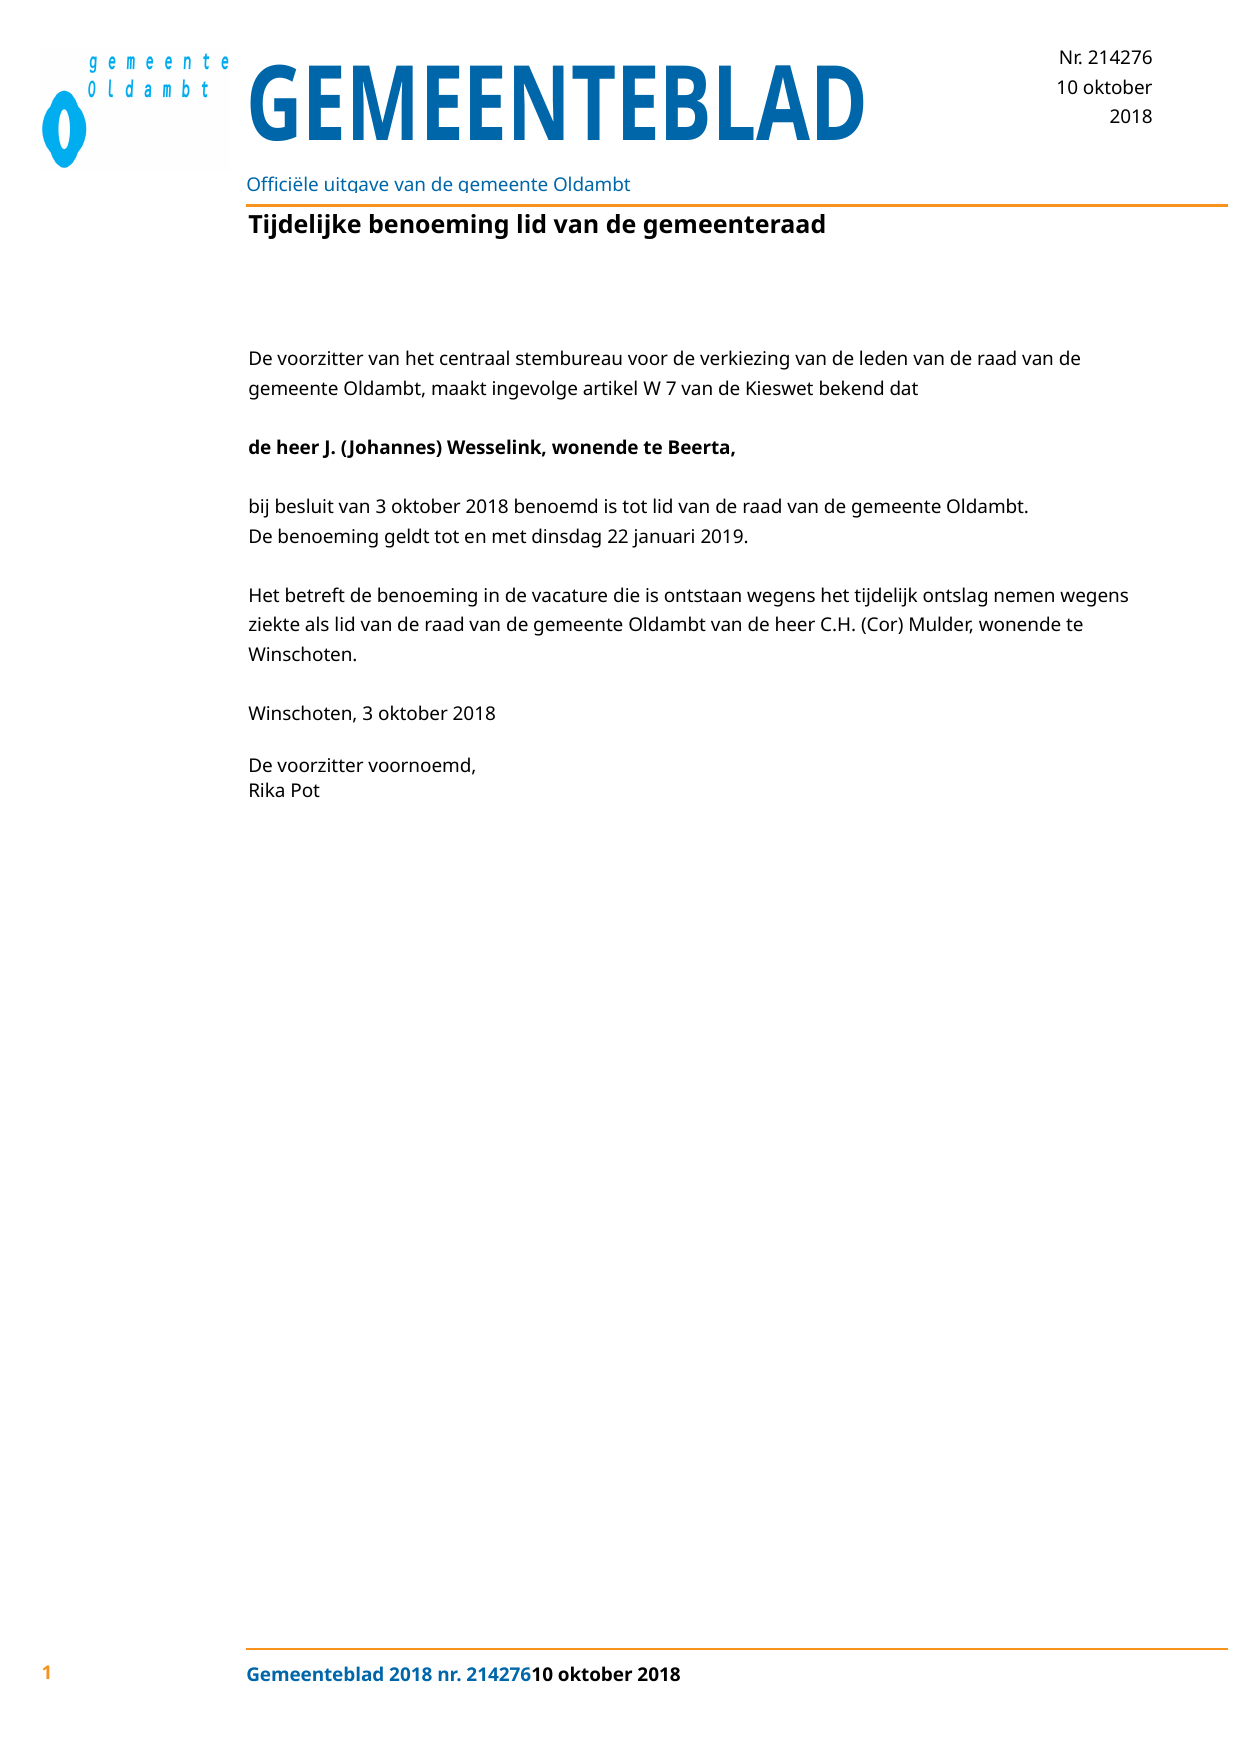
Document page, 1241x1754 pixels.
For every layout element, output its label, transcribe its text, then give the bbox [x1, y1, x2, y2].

text Het betreft de benoeming in de vacature die is ontstaan wegens het tijdelijk ontslag nemen wegens ziekte als lid van de raad van de gemeente Oldambt van de heer C.H. (Cor) Mulder, wonende te Winschoten. [248, 582, 1152, 667]
text Tijdelijke benoeming lid van de gemeenteraad [248, 207, 1152, 241]
text De benoeming geldt tot en met dinsdag 22 januari 2019. [248, 523, 1152, 548]
text bij besluit van 3 oktober 2018 benoemd is tot lid van de raad van de gemeente Oldambt. [248, 493, 1152, 519]
text Rika Pot [248, 777, 1152, 803]
text De voorzitter van het centraal stembureau voor de verkiezing van de leden van de raad van de gemeente Oldambt, maakt ingevolge artikel W 7 van de Kieswet bekend dat [248, 345, 1152, 401]
text de heer J. (Johannes) Wesselink, wonende te Beerta, [248, 434, 1152, 460]
picture [41, 47, 231, 172]
text De voorzitter voornoemd, [248, 752, 1152, 777]
text Winschoten, 3 oktober 2018 [248, 700, 1152, 726]
